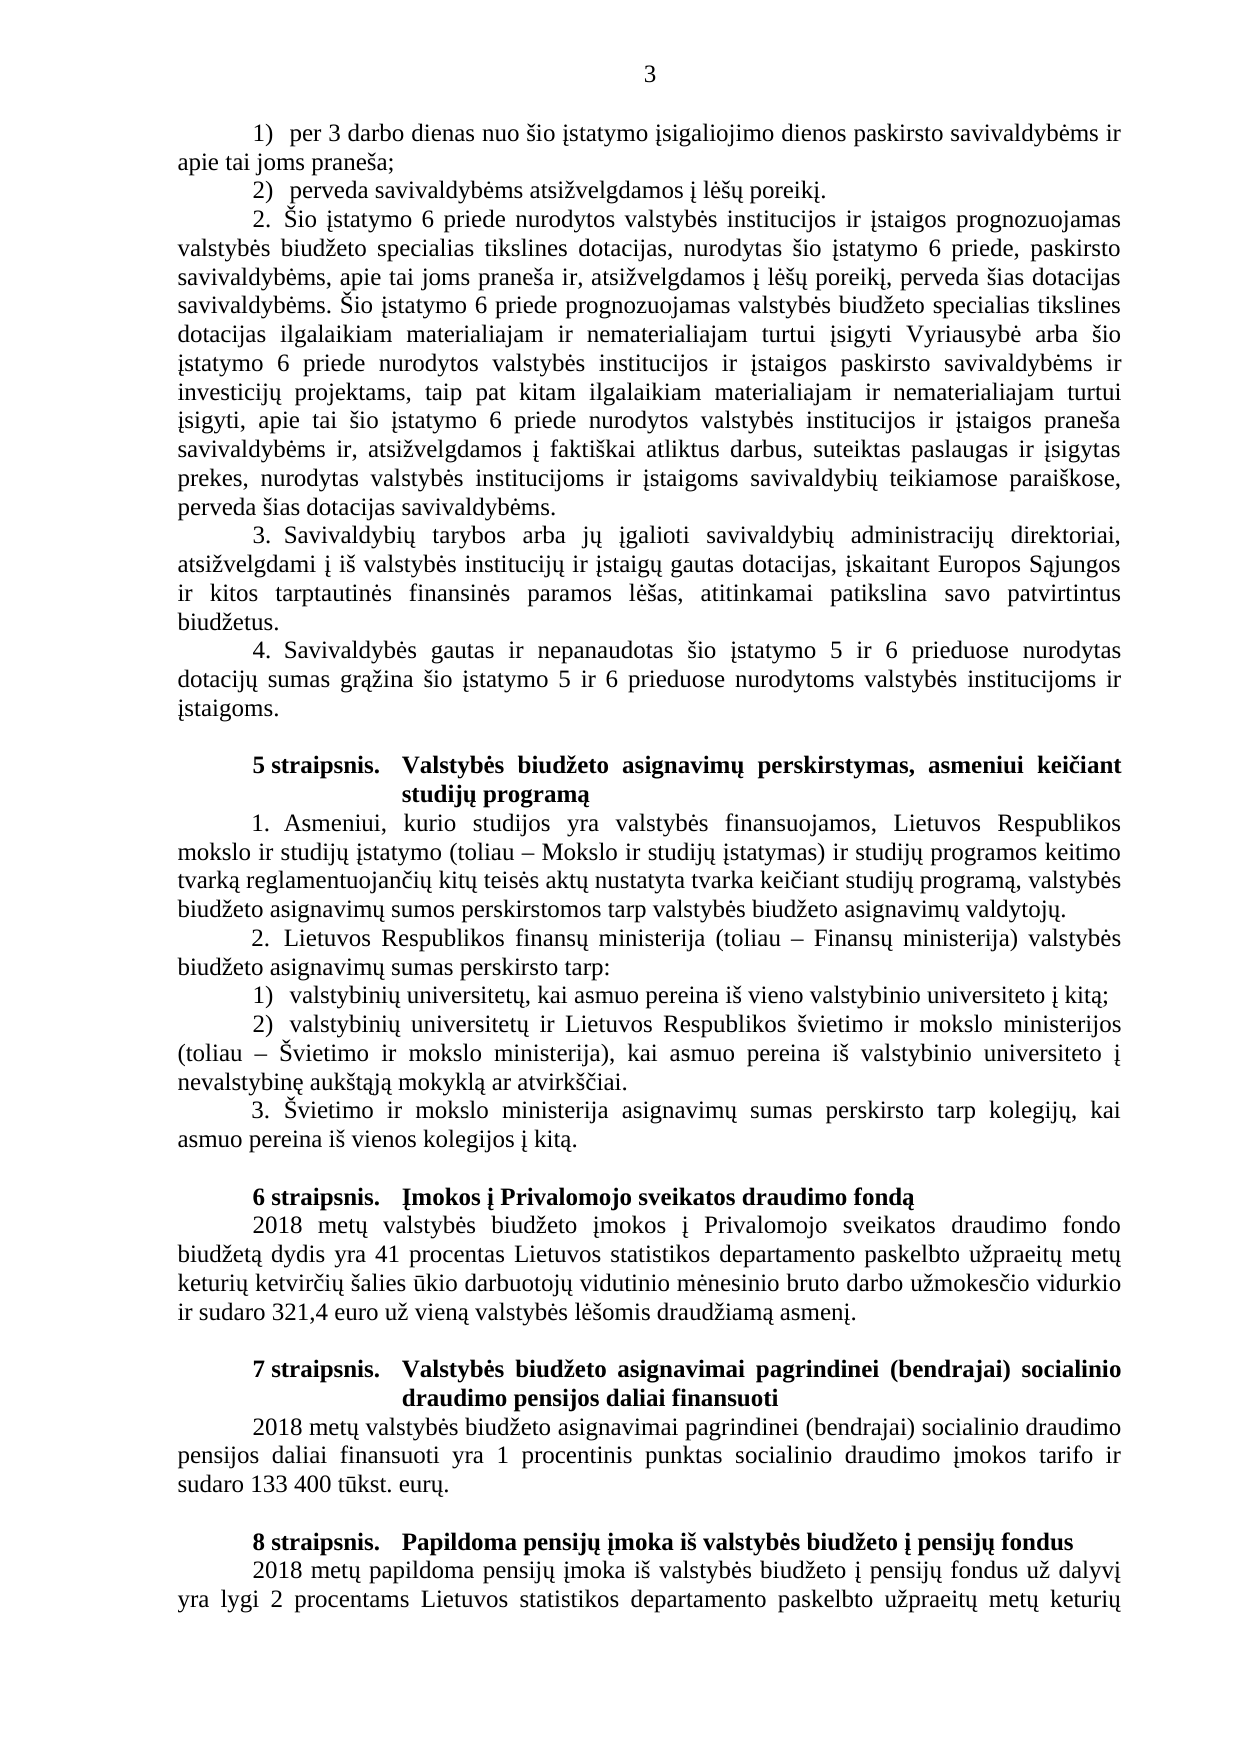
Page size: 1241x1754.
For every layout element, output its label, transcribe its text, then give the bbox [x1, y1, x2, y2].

text 1. Asmeniui, kurio studijos yra valstybės finansuojamos, Lietuvos Respublikos mokslo ir studijų įstatymo (toliau – Mokslo ir studijų įstatymas) ir studijų programos keitimo tvarką reglamentuojančių kitų teisės aktų nustatyta tvarka keičiant studijų programą, valstybės biudžeto asignavimų sumos perskirstomos tarp valstybės biudžeto asignavimų valdytojų. [177, 808, 1122, 923]
text 7 straipsnis. Valstybės biudžeto asignavimai pagrindinei (bendrajai) socialinio draudimo pensijos daliai finansuoti [252, 1354, 1122, 1412]
text 2) perveda savivaldybėms atsižvelgdamos į lėšų poreikį. [177, 176, 1122, 204]
text 2018 metų papildoma pensijų įmoka iš valstybės biudžeto į pensijų fondus už dalyvį yra lygi 2 procentams Lietuvos statistikos departamento paskelbto užpraeitų metų keturių [177, 1556, 1122, 1613]
text 8 straipsnis. Papildoma pensijų įmoka iš valstybės biudžeto į pensijų fondus [252, 1527, 1122, 1556]
text 3. Savivaldybių tarybos arba jų įgalioti savivaldybių administracijų direktoriai, atsižvelgdami į iš valstybės institucijų ir įstaigų gautas dotacijas, įskaitant Europos Sąjungos ir kitos tarptautinės finansinės paramos lėšas, atitinkamai patikslina savo patvirtintus biudžetus. [177, 521, 1122, 636]
text 2018 metų valstybės biudžeto asignavimai pagrindinei (bendrajai) socialinio draudimo pensijos daliai finansuoti yra 1 procentinis punktas socialinio draudimo įmokos tarifo ir sudaro 133 400 tūkst. eurų. [177, 1412, 1122, 1498]
text 4. Savivaldybės gautas ir nepanaudotas šio įstatymo 5 ir 6 prieduose nurodytas dotacijų sumas grąžina šio įstatymo 5 ir 6 prieduose nurodytoms valstybės institucijoms ir įstaigoms. [177, 636, 1122, 722]
text 3. Švietimo ir mokslo ministerija asignavimų sumas perskirsto tarp kolegijų, kai asmuo pereina iš vienos kolegijos į kitą. [177, 1096, 1122, 1153]
text 2. Šio įstatymo 6 priede nurodytos valstybės institucijos ir įstaigos prognozuojamas valstybės biudžeto specialias tikslines dotacijas, nurodytas šio įstatymo 6 priede, paskirsto savivaldybėms, apie tai joms praneša ir, atsižvelgdamos į lėšų poreikį, perveda šias dotacijas savivaldybėms. Šio įstatymo 6 priede prognozuojamas valstybės biudžeto specialias tikslines dotacijas ilgalaikiam materialiajam ir nematerialiajam turtui įsigyti Vyriausybė arba šio įstatymo 6 priede nurodytos valstybės institucijos ir įstaigos paskirsto savivaldybėms ir investicijų projektams, taip pat kitam ilgalaikiam materialiajam ir nematerialiajam turtui įsigyti, apie tai šio įstatymo 6 priede nurodytos valstybės institucijos ir įstaigos praneša savivaldybėms ir, atsižvelgdamos į faktiškai atliktus darbus, suteiktas paslaugas ir įsigytas prekes, nurodytas valstybės institucijoms ir įstaigoms savivaldybių teikiamose paraiškose, perveda šias dotacijas savivaldybėms. [177, 204, 1122, 521]
text 1) per 3 darbo dienas nuo šio įstatymo įsigaliojimo dienos paskirsto savivaldybėms ir apie tai joms praneša; [177, 118, 1122, 176]
text 1) valstybinių universitetų, kai asmuo pereina iš vieno valstybinio universiteto į kitą; [177, 981, 1122, 1009]
text 5 straipsnis. Valstybės biudžeto asignavimų perskirstymas, asmeniui keičiant studijų programą [252, 751, 1122, 808]
text 2018 metų valstybės biudžeto įmokos į Privalomojo sveikatos draudimo fondo biudžetą dydis yra 41 procentas Lietuvos statistikos departamento paskelbto užpraeitų metų keturių ketvirčių šalies ūkio darbuotojų vidutinio mėnesinio bruto darbo užmokesčio vidurkio ir sudaro 321,4 euro už vieną valstybės lėšomis draudžiamą asmenį. [177, 1211, 1122, 1326]
text 2) valstybinių universitetų ir Lietuvos Respublikos švietimo ir mokslo ministerijos (toliau – Švietimo ir mokslo ministerija), kai asmuo pereina iš valstybinio universiteto į nevalstybinę aukštąją mokyklą ar atvirkščiai. [177, 1009, 1122, 1096]
text 6 straipsnis. Įmokos į Privalomojo sveikatos draudimo fondą [252, 1182, 1122, 1211]
text 2. Lietuvos Respublikos finansų ministerija (toliau – Finansų ministerija) valstybės biudžeto asignavimų sumas perskirsto tarp: [177, 923, 1122, 981]
